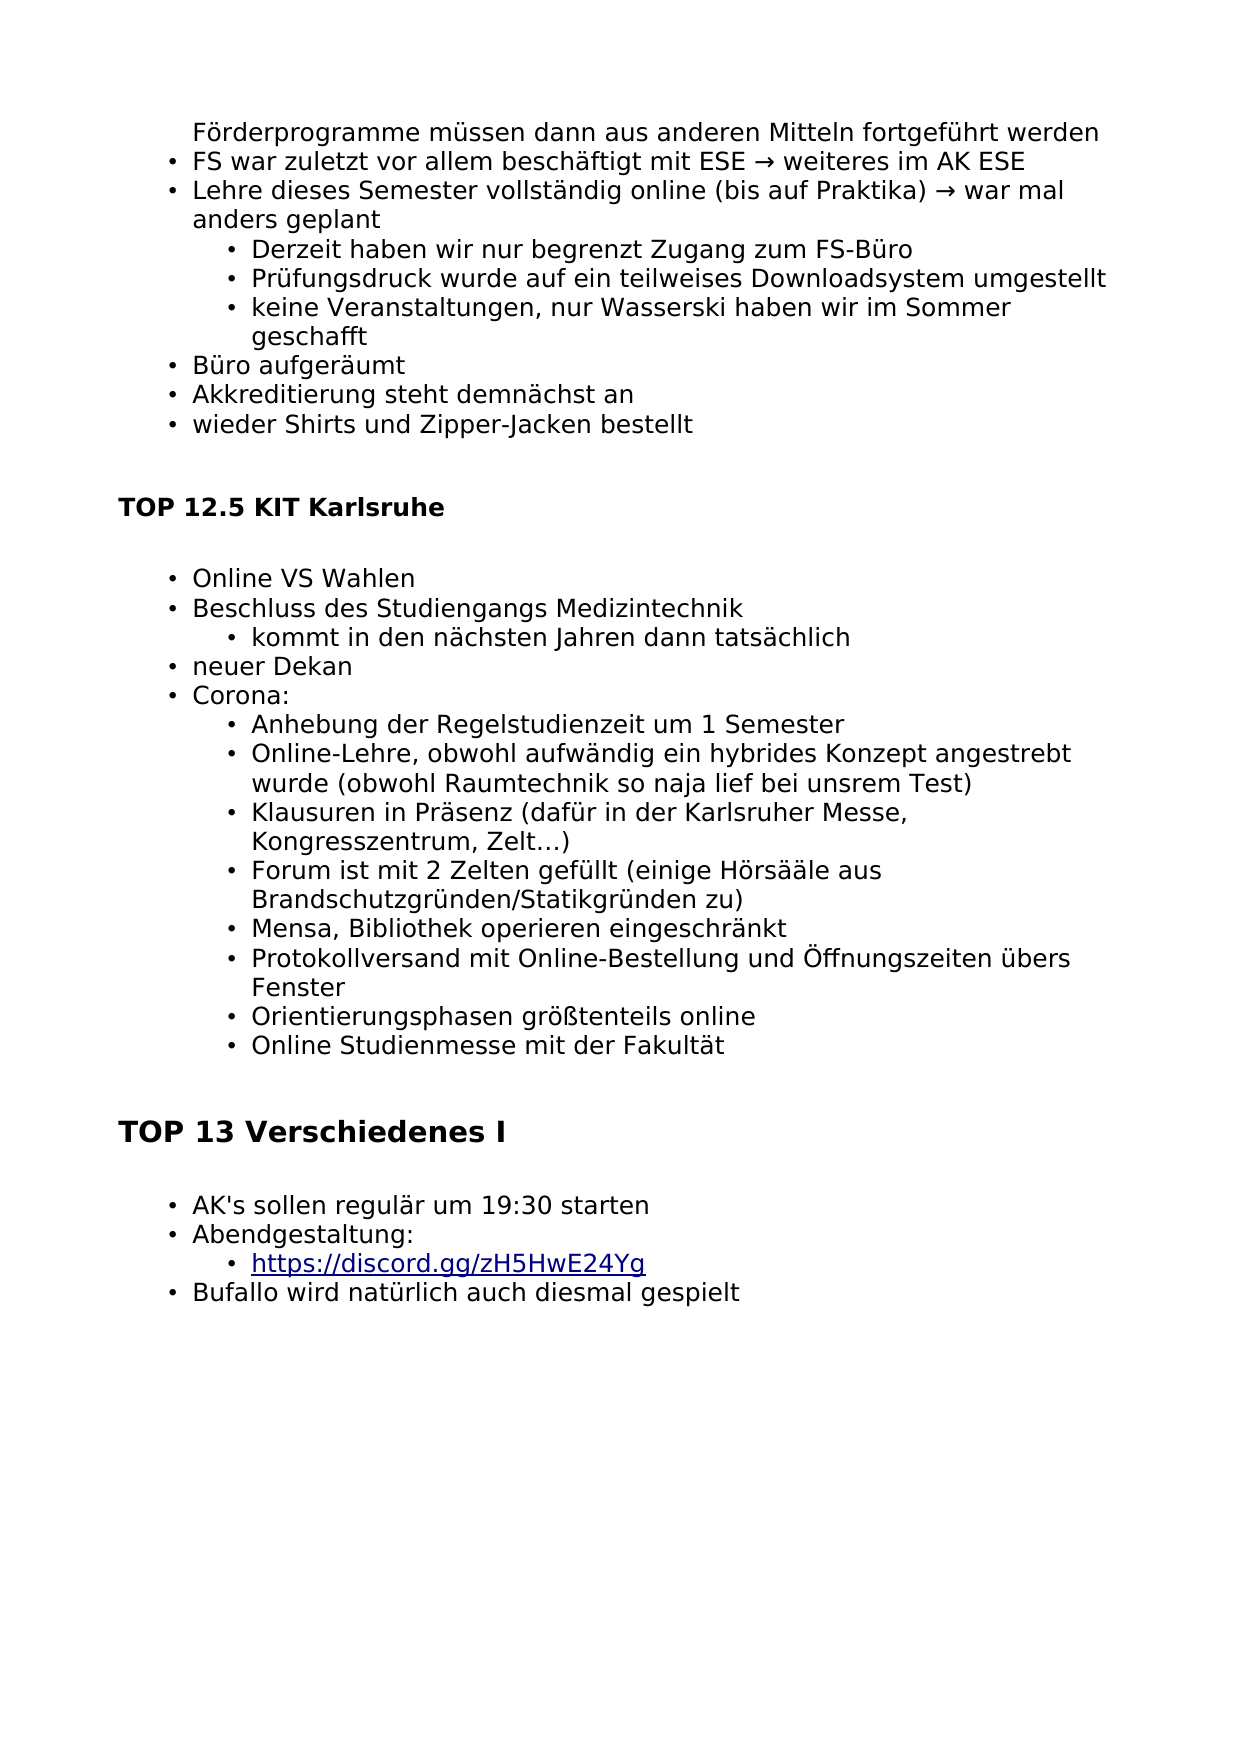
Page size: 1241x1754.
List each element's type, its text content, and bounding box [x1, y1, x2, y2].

list FS war zuletzt vor allem beschäftigt mit ESE → weiteres im AK ESE [177, 147, 1122, 176]
list keine Veranstaltungen, nur Wasserski haben wir im Sommer geschafft [236, 293, 1122, 351]
list kommt in den nächsten Jahren dann tatsächlich [236, 623, 1122, 652]
list Beschluss des Studiengangs Medizintechnik [177, 594, 1122, 623]
list Online VS Wahlen [177, 564, 1122, 594]
list Corona: [177, 681, 1122, 710]
list Derzeit haben wir nur begrenzt Zugang zum FS-Büro [236, 235, 1122, 264]
subtitle TOP 13 Verschiedenes I [118, 1115, 1122, 1149]
list neuer Dekan [177, 652, 1122, 681]
list Protokollversand mit Online-Bestellung und Öffnungszeiten übers Fenster [236, 944, 1122, 1002]
list Anhebung der Regelstudienzeit um 1 Semester [236, 710, 1122, 739]
list Akkreditierung steht demnächst an [177, 381, 1122, 410]
list AK's sollen regulär um 19:30 starten [177, 1191, 1122, 1220]
list Abendgestaltung: [177, 1220, 1122, 1249]
list Bufallo wird natürlich auch diesmal gespielt [177, 1278, 1122, 1307]
list Online-Lehre, obwohl aufwändig ein hybrides Konzept angestrebt wurde (obwohl Raumtechnik so naja lief bei unsrem Test) [236, 739, 1122, 798]
list https://discord.gg/zH5HwE24Yg [236, 1249, 1122, 1278]
list Mensa, Bibliothek operieren eingeschränkt [236, 914, 1122, 944]
list Orientierungsphasen größtenteils online [236, 1002, 1122, 1031]
list Online Studienmesse mit der Fakultät [236, 1031, 1122, 1060]
list Klausuren in Präsenz (dafür in der Karlsruher Messe, Kongresszentrum, Zelt…) [236, 798, 1122, 856]
list wieder Shirts und Zipper-Jacken bestellt [177, 410, 1122, 439]
list Forum ist mit 2 Zelten gefüllt (einige Hörsääle aus Brandschutzgründen/Statikgründen zu) [236, 856, 1122, 914]
list Förderprogramme müssen dann aus anderen Mitteln fortgeführt werden [177, 118, 1122, 147]
list Prüfungsdruck wurde auf ein teilweises Downloadsystem umgestellt [236, 264, 1122, 293]
list Lehre dieses Semester vollständig online (bis auf Praktika) → war mal anders geplant [177, 176, 1122, 235]
subtitle TOP 12.5 KIT Karlsruhe [118, 493, 1122, 523]
list Büro aufgeräumt [177, 351, 1122, 381]
